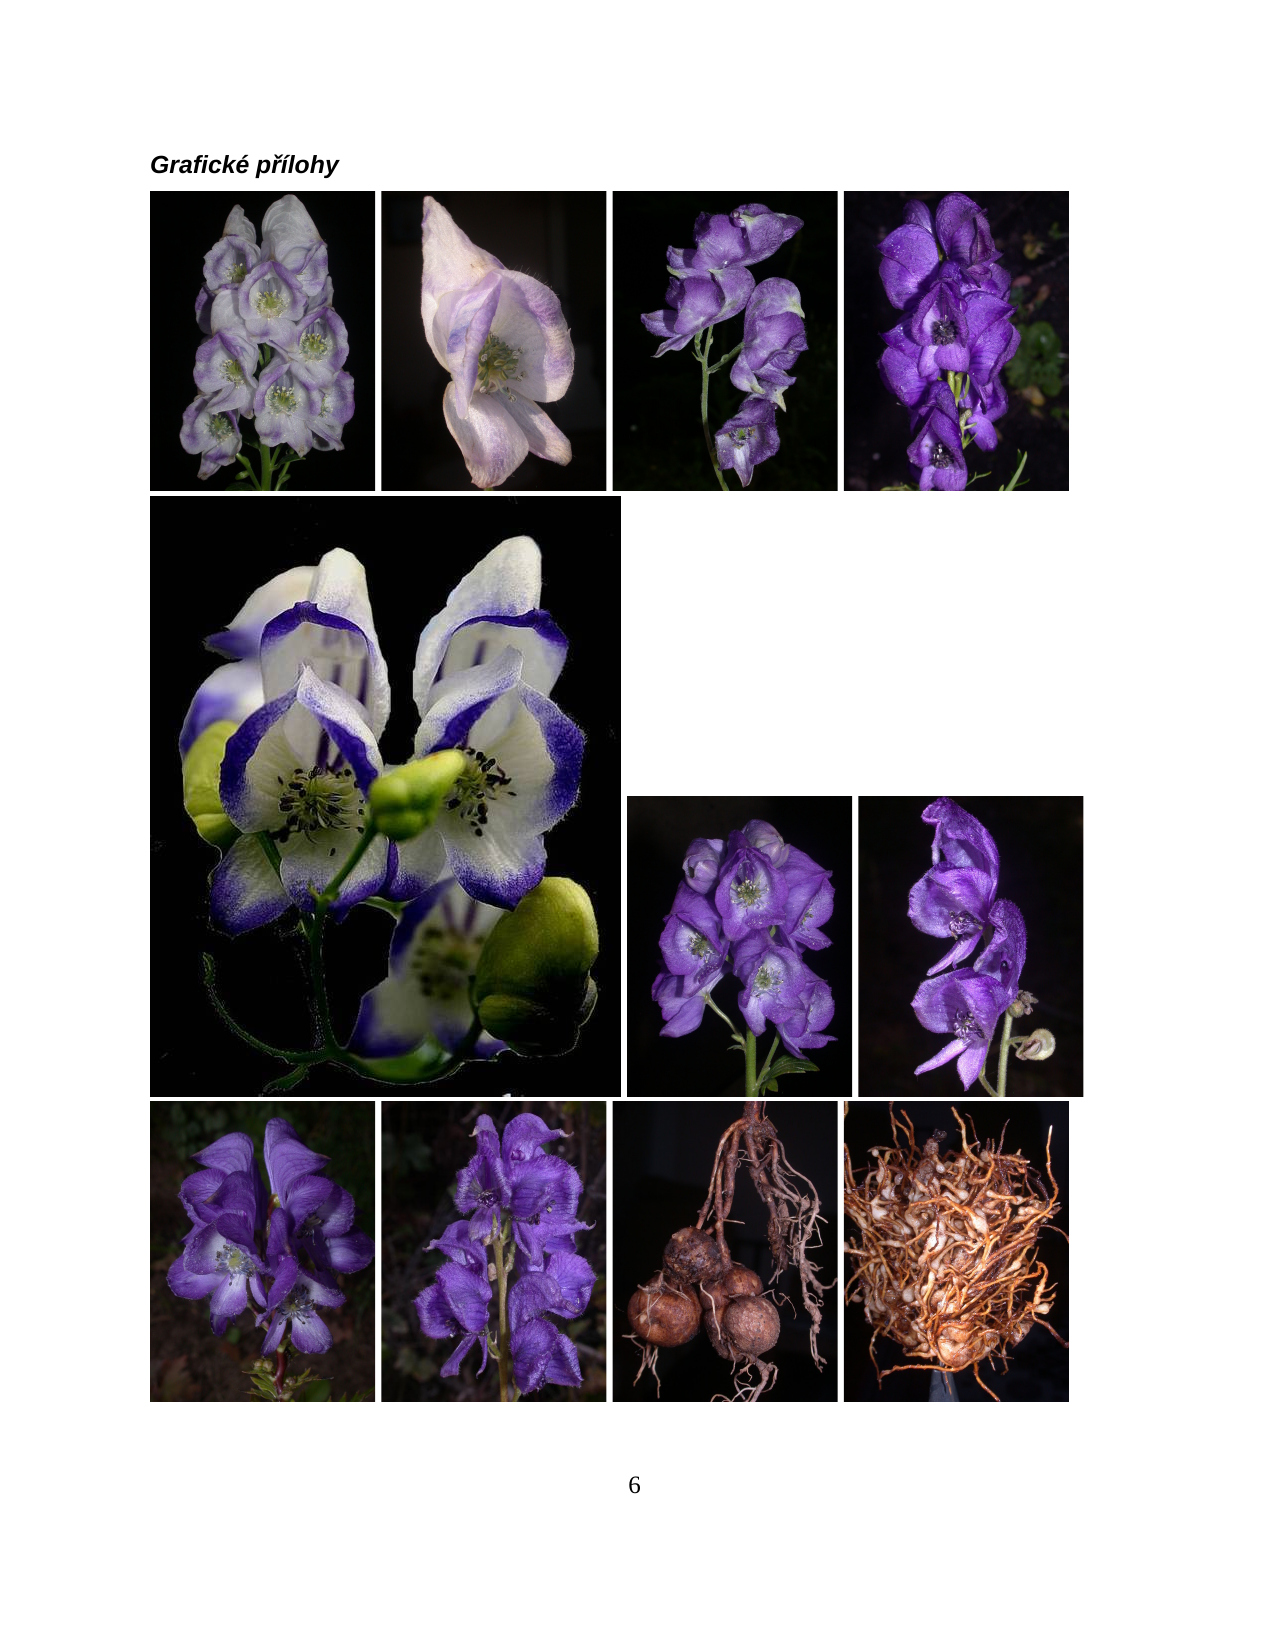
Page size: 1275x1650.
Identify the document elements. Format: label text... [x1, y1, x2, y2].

picture [381, 191, 607, 491]
picture [612, 191, 838, 491]
picture [150, 496, 621, 1097]
picture [843, 1101, 1069, 1402]
picture [843, 191, 1069, 491]
picture [381, 1101, 607, 1402]
picture [858, 796, 1084, 1097]
subtitle Grafické přílohy [150, 150, 1125, 178]
picture [150, 191, 375, 491]
picture [612, 1101, 838, 1402]
picture [627, 796, 853, 1097]
picture [150, 1101, 375, 1402]
